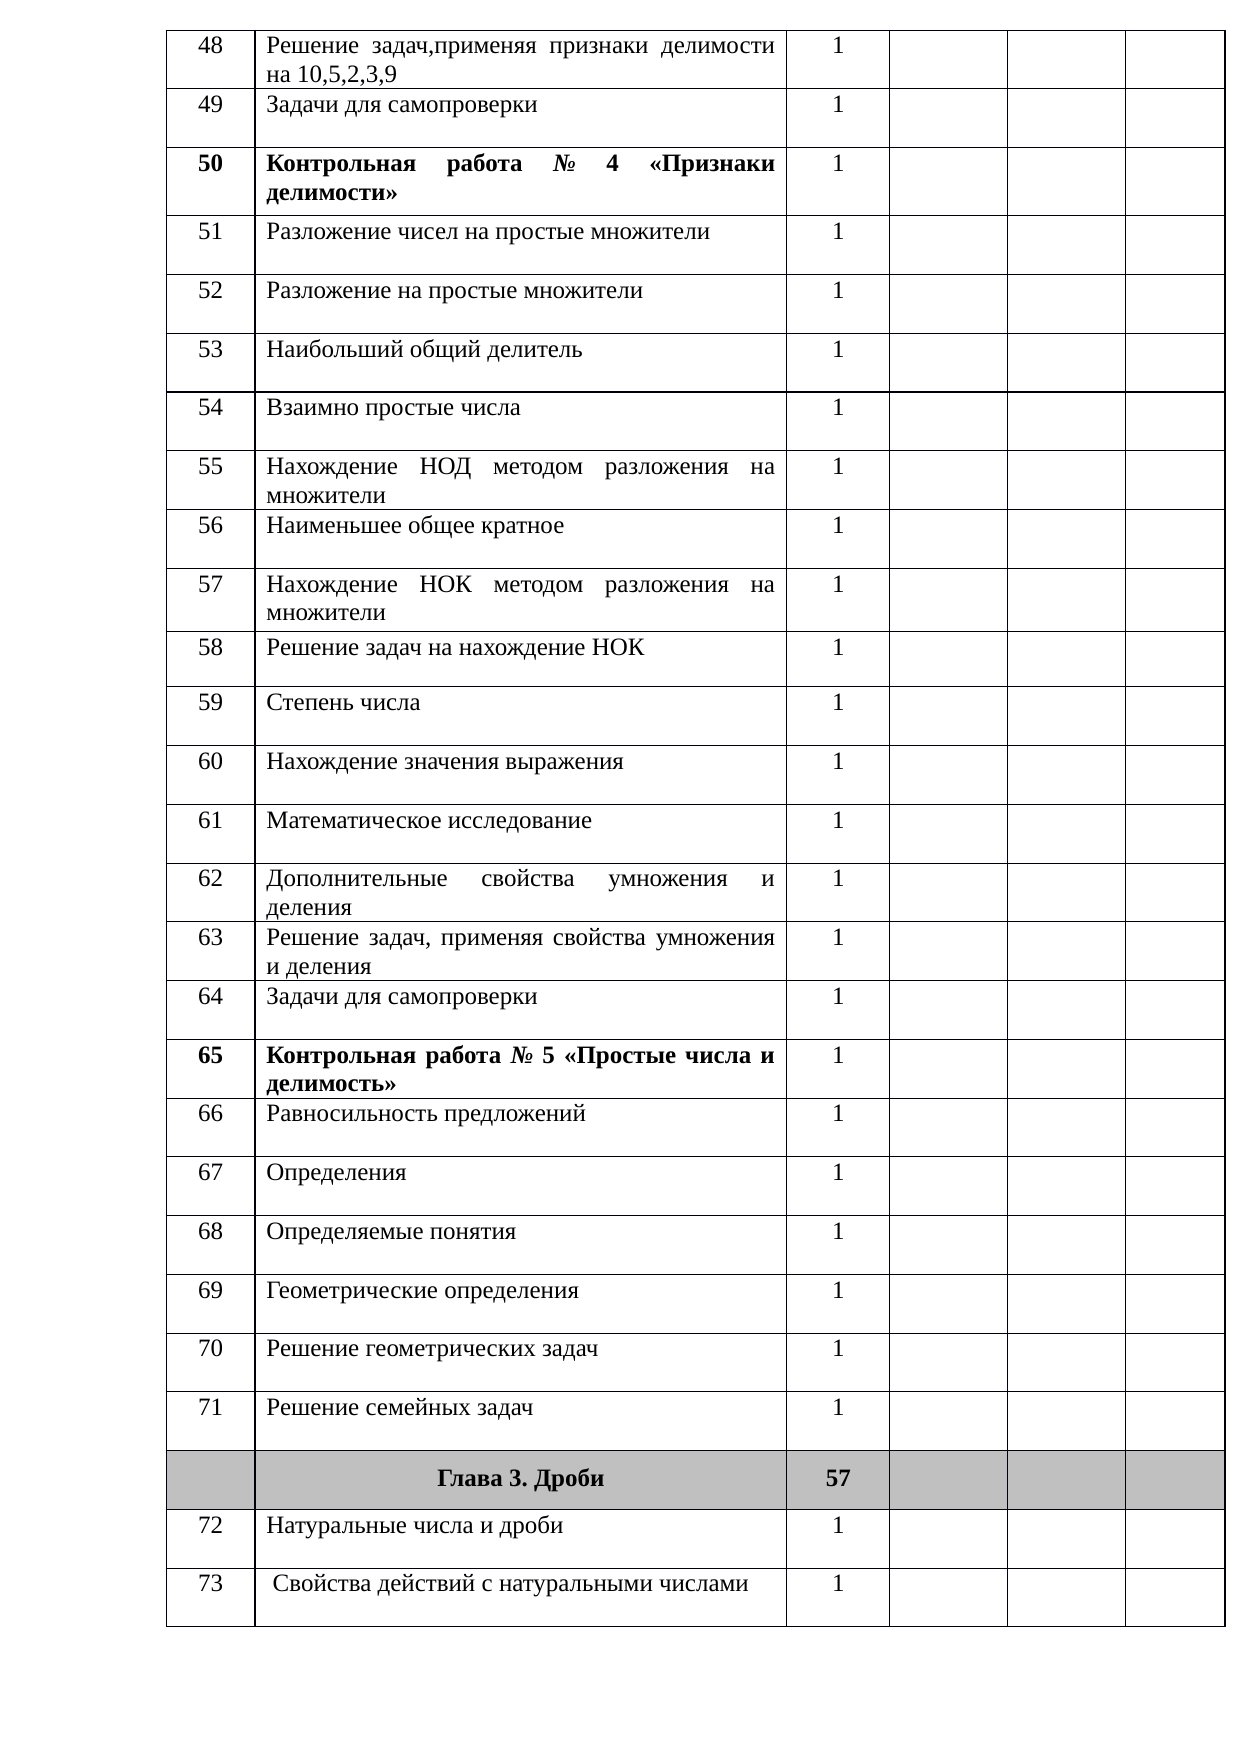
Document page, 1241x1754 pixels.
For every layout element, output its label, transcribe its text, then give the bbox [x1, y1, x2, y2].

table_cell [1126, 1334, 1224, 1391]
table_cell [1126, 1216, 1224, 1274]
table_cell [1126, 1451, 1224, 1509]
table_cell [890, 1216, 1007, 1274]
table_cell [890, 1451, 1007, 1509]
table_cell 1 [787, 334, 889, 391]
table_cell [1126, 1099, 1224, 1156]
table_cell Глава 3. Дроби [256, 1451, 786, 1509]
table_cell [1126, 1569, 1224, 1626]
table_cell [1008, 216, 1125, 274]
table_cell Решение геометрических задач [256, 1334, 786, 1391]
table_cell [890, 451, 1007, 509]
table_cell [1008, 805, 1125, 862]
table_cell 1 [787, 1510, 889, 1567]
table_cell 1 [787, 981, 889, 1039]
table_cell Наибольший общий делитель [256, 334, 786, 391]
table_cell 61 [167, 805, 254, 862]
table_cell [1008, 569, 1125, 631]
table_cell [890, 216, 1007, 274]
table_cell Задачи для самопроверки [256, 89, 786, 147]
table_cell 59 [167, 687, 254, 745]
table_cell 62 [167, 864, 254, 921]
table_cell 1 [787, 510, 889, 568]
table_cell 65 [167, 1040, 254, 1097]
table_cell Равносильность предложений [256, 1099, 786, 1156]
table_cell Нахождение НОК методом разложения на множители [256, 569, 786, 631]
table_cell 1 [787, 864, 889, 921]
table_cell [1008, 1569, 1125, 1626]
table_cell [890, 393, 1007, 450]
table_cell [1008, 1040, 1125, 1097]
table_cell [890, 805, 1007, 862]
table_cell [1126, 569, 1224, 631]
table_cell Нахождение значения выражения [256, 746, 786, 804]
table_cell 1 [787, 1157, 889, 1215]
table_cell 1 [787, 216, 889, 274]
table_cell [1008, 864, 1125, 921]
table_cell Разложение на простые множители [256, 275, 786, 333]
table_cell [1008, 1451, 1125, 1509]
table_cell [1008, 1392, 1125, 1450]
table_cell [1008, 1157, 1125, 1215]
table_cell [1126, 1275, 1224, 1332]
table_cell [1126, 148, 1224, 215]
table_cell [890, 981, 1007, 1039]
table_cell Взаимно простые числа [256, 393, 786, 450]
table_cell Контрольная работа № 4 «Признаки делимости» [256, 148, 786, 215]
table_cell 1 [787, 89, 889, 147]
table_cell Натуральные числа и дроби [256, 1510, 786, 1567]
table_cell [1008, 451, 1125, 509]
table_cell [1126, 216, 1224, 274]
table_cell 1 [787, 31, 889, 88]
table_cell 1 [787, 148, 889, 215]
table_cell Математическое исследование [256, 805, 786, 862]
table_cell Геометрические определения [256, 1275, 786, 1332]
table_cell 1 [787, 1040, 889, 1097]
table_cell 1 [787, 275, 889, 333]
table_cell 1 [787, 1216, 889, 1274]
table_cell [1126, 275, 1224, 333]
table_cell [890, 510, 1007, 568]
table_cell 1 [787, 1392, 889, 1450]
table_cell Задачи для самопроверки [256, 981, 786, 1039]
table_cell [890, 864, 1007, 921]
table_cell [1126, 922, 1224, 980]
table_cell [890, 89, 1007, 147]
table_cell [1008, 31, 1125, 88]
table_cell [1126, 31, 1224, 88]
table_cell 1 [787, 1569, 889, 1626]
table_cell [890, 569, 1007, 631]
table_cell [1008, 148, 1125, 215]
table_cell [1126, 864, 1224, 921]
table_cell 1 [787, 451, 889, 509]
table_cell [1008, 922, 1125, 980]
table_cell [890, 922, 1007, 980]
table_cell Решение семейных задач [256, 1392, 786, 1450]
table_cell 1 [787, 805, 889, 862]
table_cell 58 [167, 632, 254, 686]
table_cell Разложение чисел на простые множители [256, 216, 786, 274]
table_cell 1 [787, 922, 889, 980]
table_cell 53 [167, 334, 254, 391]
table_cell [1126, 393, 1224, 450]
table_cell 60 [167, 746, 254, 804]
table_cell Решение задач на нахождение НОК [256, 632, 786, 686]
table_cell Решение задач,применяя признаки делимости на 10,5,2,3,9 [256, 31, 786, 88]
table_cell 66 [167, 1099, 254, 1156]
table_cell 71 [167, 1392, 254, 1450]
table_cell 1 [787, 632, 889, 686]
table_cell [1126, 981, 1224, 1039]
table_cell 63 [167, 922, 254, 980]
table_cell [1008, 1275, 1125, 1332]
table_cell 64 [167, 981, 254, 1039]
table_cell [890, 275, 1007, 333]
table_cell [890, 1334, 1007, 1391]
table_cell [1008, 1216, 1125, 1274]
table_cell [1008, 687, 1125, 745]
table_cell 73 [167, 1569, 254, 1626]
table_cell [890, 1157, 1007, 1215]
table_cell 49 [167, 89, 254, 147]
table_cell 70 [167, 1334, 254, 1391]
table_cell [167, 1451, 254, 1509]
table_cell 1 [787, 393, 889, 450]
table_cell [890, 148, 1007, 215]
table_cell Свойства действий с натуральными числами [256, 1569, 786, 1626]
table_cell [1008, 1510, 1125, 1567]
table_cell [1126, 805, 1224, 862]
table_cell 50 [167, 148, 254, 215]
table_cell Определяемые понятия [256, 1216, 786, 1274]
table_cell [1008, 334, 1125, 391]
table_cell 68 [167, 1216, 254, 1274]
table_cell [1008, 746, 1125, 804]
table_cell 56 [167, 510, 254, 568]
table_cell Определения [256, 1157, 786, 1215]
table_cell 48 [167, 31, 254, 88]
table_cell 55 [167, 451, 254, 509]
table_cell 67 [167, 1157, 254, 1215]
table_cell [890, 334, 1007, 391]
table_cell 51 [167, 216, 254, 274]
table_cell [1126, 687, 1224, 745]
table_cell 69 [167, 1275, 254, 1332]
table_cell Степень числа [256, 687, 786, 745]
table_cell [1126, 632, 1224, 686]
table_cell 1 [787, 746, 889, 804]
table_cell 57 [787, 1451, 889, 1509]
table_cell 1 [787, 687, 889, 745]
table_cell [1126, 746, 1224, 804]
table_cell [1126, 1510, 1224, 1567]
table_cell 1 [787, 569, 889, 631]
table_cell [1008, 89, 1125, 147]
table_cell [890, 1392, 1007, 1450]
table_cell [1008, 632, 1125, 686]
table_cell [1126, 1040, 1224, 1097]
table_cell 57 [167, 569, 254, 631]
table_cell Контрольная работа № 5 «Простые числа и делимость» [256, 1040, 786, 1097]
table_cell [1008, 510, 1125, 568]
table_cell [1126, 510, 1224, 568]
table_cell [890, 1569, 1007, 1626]
table_cell 1 [787, 1334, 889, 1391]
table_cell [890, 1040, 1007, 1097]
table_cell 1 [787, 1099, 889, 1156]
table_cell Дополнительные свойства умножения и деления [256, 864, 786, 921]
table_cell [1126, 334, 1224, 391]
table_cell [1008, 1099, 1125, 1156]
table_cell [890, 1275, 1007, 1332]
table_cell [890, 632, 1007, 686]
table_cell 54 [167, 393, 254, 450]
table_cell Решение задач, применяя свойства умножения и деления [256, 922, 786, 980]
table_cell [1008, 393, 1125, 450]
table_cell [1126, 1392, 1224, 1450]
table_cell [890, 1099, 1007, 1156]
table_cell [1126, 89, 1224, 147]
table_cell [890, 746, 1007, 804]
table_cell 52 [167, 275, 254, 333]
table_cell [1126, 451, 1224, 509]
table_cell [1126, 1157, 1224, 1215]
table_cell [890, 687, 1007, 745]
table_cell 72 [167, 1510, 254, 1567]
table_cell [1008, 1334, 1125, 1391]
table_cell [1008, 981, 1125, 1039]
table_cell 1 [787, 1275, 889, 1332]
table_cell [890, 1510, 1007, 1567]
table_cell [1008, 275, 1125, 333]
table_cell Наименьшее общее кратное [256, 510, 786, 568]
table_cell Нахождение НОД методом разложения на множители [256, 451, 786, 509]
table_cell [890, 31, 1007, 88]
